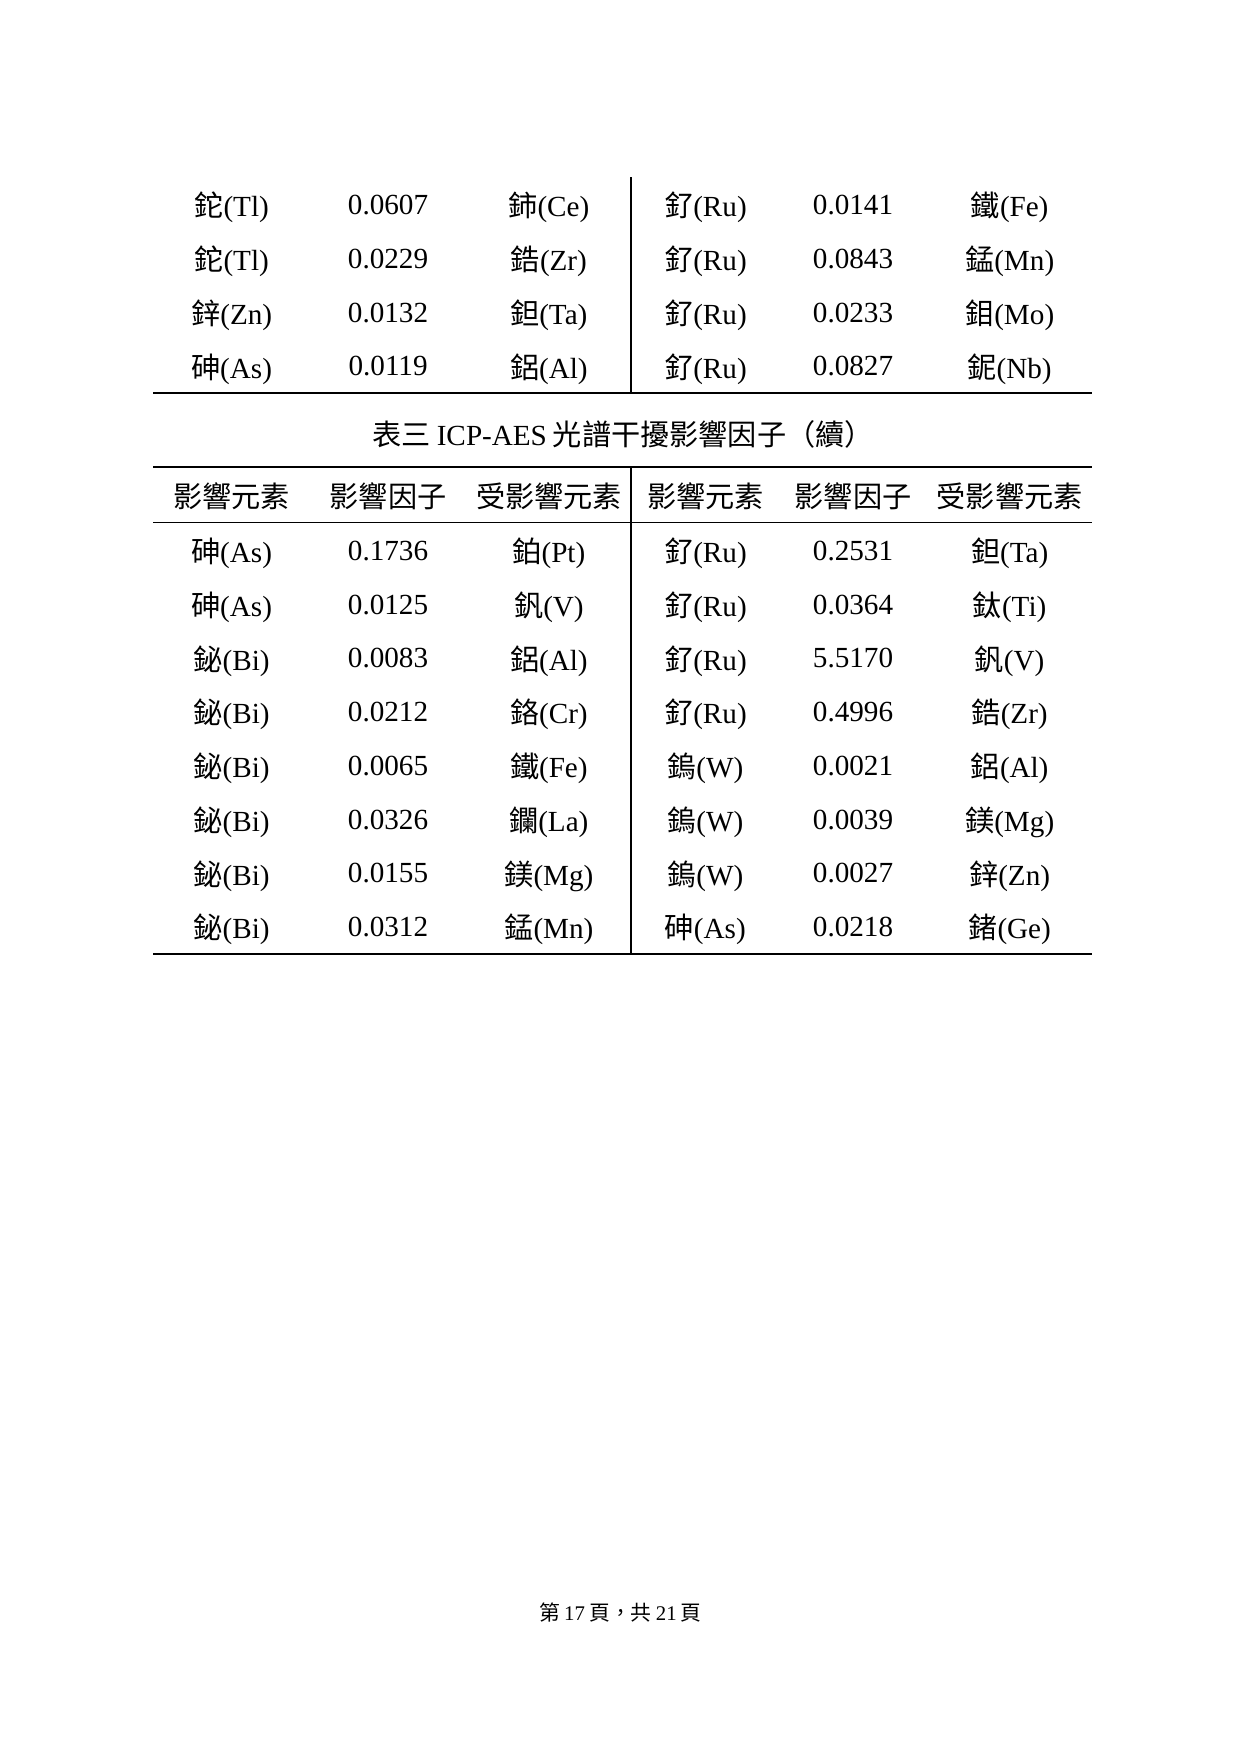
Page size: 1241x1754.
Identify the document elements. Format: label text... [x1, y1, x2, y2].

table_cell 鐵(Fe) [927, 177, 1092, 231]
table_cell 釕(Ru) [632, 231, 779, 285]
table_cell 受影響元素 [466, 468, 630, 522]
table_cell 0.0364 [779, 577, 927, 631]
table_cell 鉍(Bi) [153, 792, 309, 846]
table_cell 0.0218 [779, 899, 927, 953]
table_cell 0.0083 [310, 631, 466, 684]
table_cell 0.0027 [779, 846, 927, 899]
table_cell 砷(As) [632, 899, 779, 953]
table_cell 0.0125 [310, 577, 466, 631]
table_cell 鉬(Mo) [927, 285, 1092, 338]
table_cell 受影響元素 [927, 468, 1092, 522]
table_cell 鉍(Bi) [153, 738, 309, 792]
table_cell 0.0326 [310, 792, 466, 846]
table_cell 影響因子 [779, 468, 927, 522]
table_cell 0.0065 [310, 738, 466, 792]
table_cell 釕(Ru) [632, 339, 779, 392]
table_cell 鋅(Zn) [927, 846, 1092, 899]
table_cell 0.0312 [310, 899, 466, 953]
table_cell 0.0021 [779, 738, 927, 792]
table_cell 鉈(Tl) [153, 231, 309, 285]
table_cell 鐵(Fe) [466, 738, 630, 792]
table_cell 鈦(Ti) [927, 577, 1092, 631]
table_cell 錳(Mn) [466, 899, 630, 953]
table_cell 鉍(Bi) [153, 899, 309, 953]
table_cell 0.4996 [779, 684, 927, 738]
table_cell 鉍(Bi) [153, 631, 309, 684]
table_cell 鋁(Al) [466, 631, 630, 684]
table_cell 砷(As) [153, 577, 309, 631]
table_cell 鎢(W) [632, 846, 779, 899]
table_cell 0.0233 [779, 285, 927, 338]
table_cell 0.0607 [310, 177, 466, 231]
table_cell 鋁(Al) [927, 738, 1092, 792]
table_cell 0.0119 [310, 339, 466, 392]
table_cell 0.0141 [779, 177, 927, 231]
table_cell 0.0212 [310, 684, 466, 738]
table_cell 鎢(W) [632, 792, 779, 846]
table_cell 鎢(W) [632, 738, 779, 792]
table_cell 鉑(Pt) [466, 523, 630, 577]
table_cell 鋯(Zr) [466, 231, 630, 285]
table_cell 0.0132 [310, 285, 466, 338]
table_cell 5.5170 [779, 631, 927, 684]
table_cell 鉭(Ta) [466, 285, 630, 338]
table_cell 釕(Ru) [632, 285, 779, 338]
table_cell 0.0155 [310, 846, 466, 899]
table_cell 鋯(Zr) [927, 684, 1092, 738]
table_cell 鋅(Zn) [153, 285, 309, 338]
table_cell 影響元素 [153, 468, 309, 522]
table_cell 鎂(Mg) [927, 792, 1092, 846]
table_cell 0.2531 [779, 523, 927, 577]
table_cell 砷(As) [153, 523, 309, 577]
table_cell 0.0229 [310, 231, 466, 285]
table_cell 0.1736 [310, 523, 466, 577]
table_cell 釕(Ru) [632, 631, 779, 684]
table_cell 表三 ICP-AES光譜干擾影響因子（續） [153, 394, 1092, 466]
table_cell 釕(Ru) [632, 684, 779, 738]
table_cell 鈰(Ce) [466, 177, 630, 231]
table_cell 0.0843 [779, 231, 927, 285]
table_cell 鎂(Mg) [466, 846, 630, 899]
table_cell 0.0827 [779, 339, 927, 392]
table_cell 鑭(La) [466, 792, 630, 846]
table_cell 影響因子 [310, 468, 466, 522]
table_cell 鉍(Bi) [153, 684, 309, 738]
table_cell 鉈(Tl) [153, 177, 309, 231]
table_cell 0.0039 [779, 792, 927, 846]
table_cell 釕(Ru) [632, 177, 779, 231]
table_cell 鍺(Ge) [927, 899, 1092, 953]
table_cell 鋁(Al) [466, 339, 630, 392]
table_cell 釩(V) [927, 631, 1092, 684]
table_cell 鈮(Nb) [927, 339, 1092, 392]
table_cell 影響元素 [632, 468, 779, 522]
table_cell 釕(Ru) [632, 523, 779, 577]
table_cell 砷(As) [153, 339, 309, 392]
table_cell 釩(V) [466, 577, 630, 631]
table_cell 鉻(Cr) [466, 684, 630, 738]
table_cell 錳(Mn) [927, 231, 1092, 285]
table_cell 鉍(Bi) [153, 846, 309, 899]
table_cell 鉭(Ta) [927, 523, 1092, 577]
table_cell 釕(Ru) [632, 577, 779, 631]
